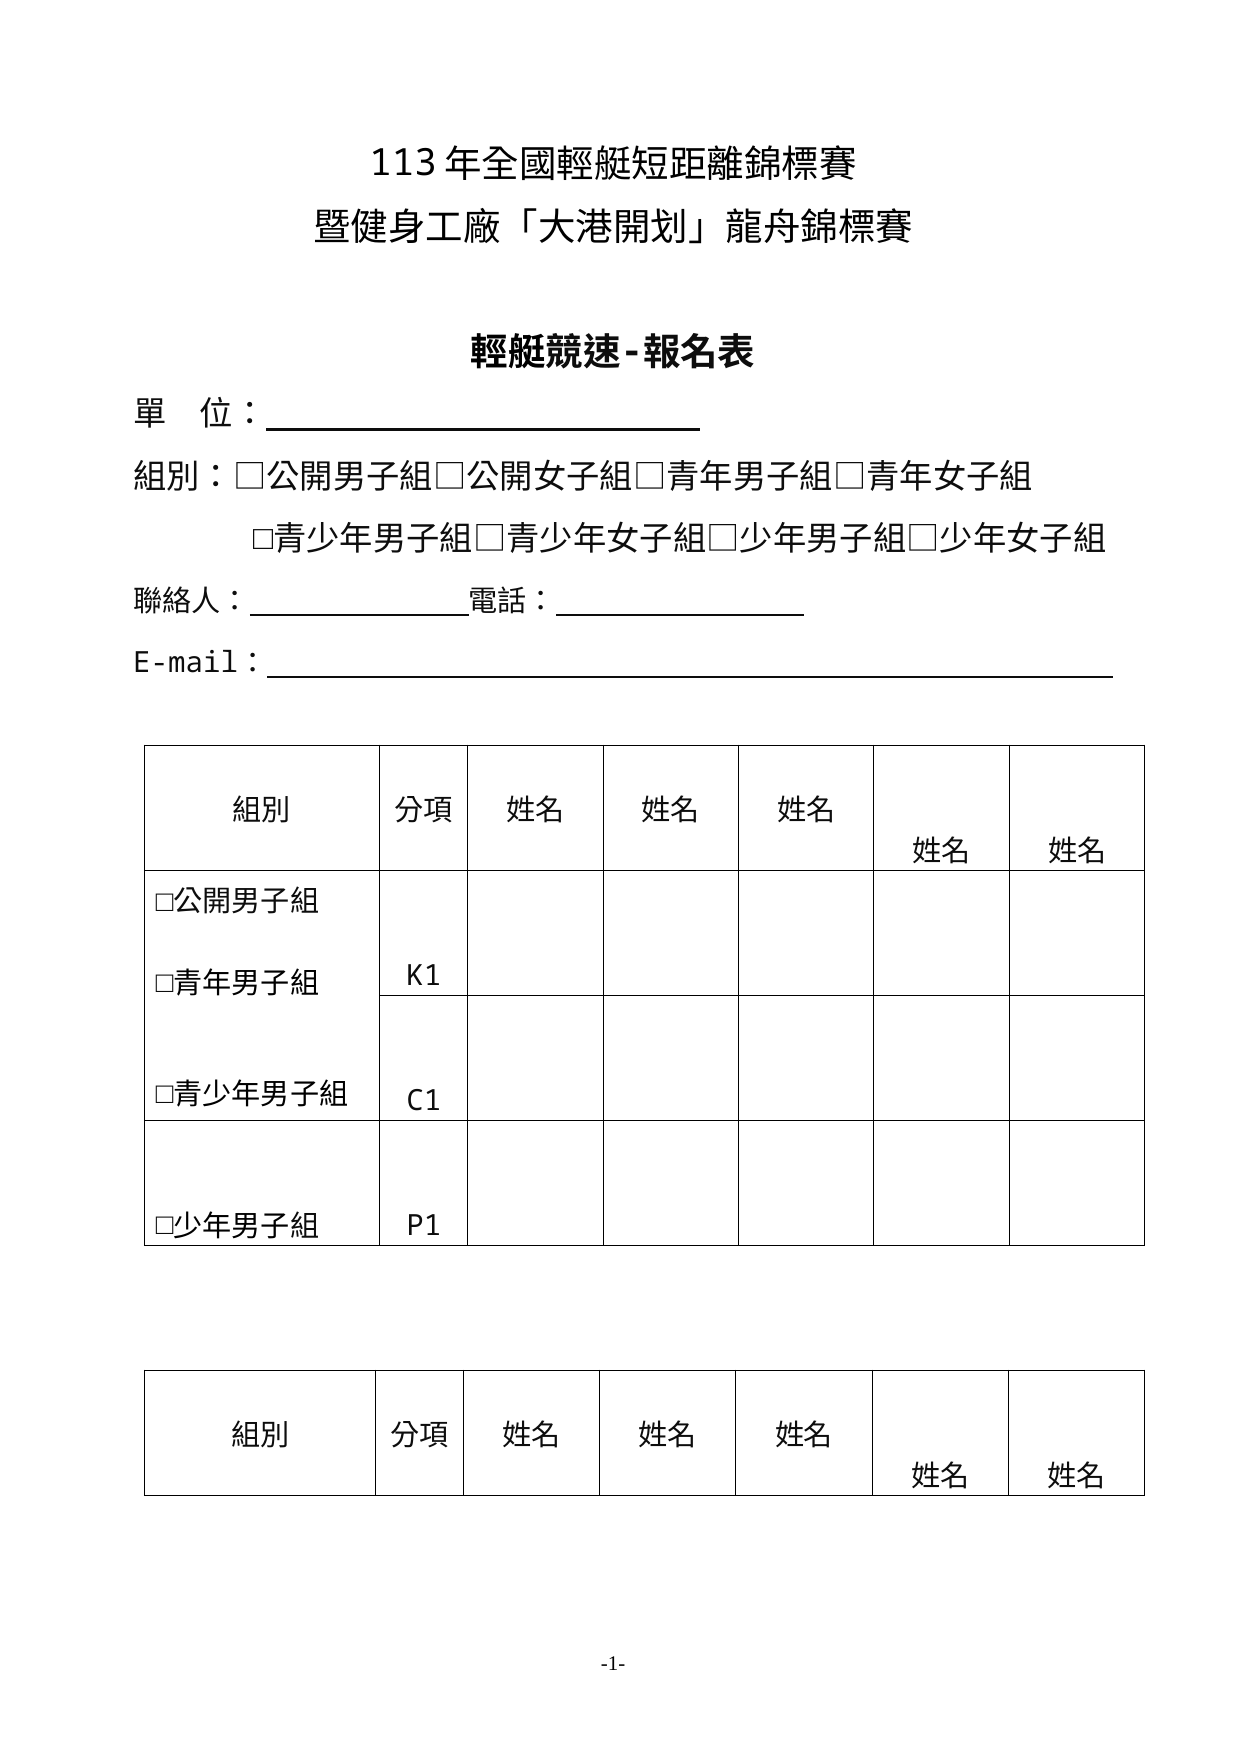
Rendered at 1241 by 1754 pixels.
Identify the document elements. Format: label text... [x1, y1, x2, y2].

table_cell □公開男子組 □青年男子組 □青少年男子組 [145, 871, 379, 1119]
table_cell □少年男子組 [145, 1121, 379, 1244]
table_cell [1010, 871, 1144, 994]
table_header 姓名 [1009, 1371, 1144, 1494]
table_cell [739, 871, 873, 994]
table_cell P1 [380, 1121, 467, 1244]
table_cell C1 [380, 996, 467, 1119]
text 113年全國輕艇短距離錦標賽 [103, 119, 1122, 182]
table_cell [874, 996, 1009, 1119]
table_header 分項 [376, 1371, 463, 1494]
text 組別：□公開男子組□公開女子組□青年男子組□青年女子組 [133, 432, 1122, 494]
table_header 姓名 [873, 1371, 1008, 1494]
table_cell [468, 871, 603, 994]
table_cell [874, 871, 1009, 994]
text 聯絡人： 電話： [133, 557, 1122, 619]
table_cell [468, 996, 603, 1119]
table_cell [604, 871, 738, 994]
table_header 姓名 [739, 746, 873, 869]
table_header 姓名 [1010, 746, 1144, 869]
table_cell [1010, 996, 1144, 1119]
table_header 姓名 [604, 746, 738, 869]
table_cell [874, 1121, 1009, 1244]
table_cell K1 [380, 871, 467, 994]
table_header 姓名 [464, 1371, 599, 1494]
text 暨健身工廠「大港開划」龍舟錦標賽 [103, 182, 1122, 244]
table_header 姓名 [874, 746, 1009, 869]
table_header 分項 [380, 746, 467, 869]
text □青少年男子組□青少年女子組□少年男子組□少年女子組 [133, 494, 1122, 557]
table_cell [739, 1121, 873, 1244]
text 輕艇競速-報名表 [103, 307, 1122, 369]
table_cell [604, 1121, 738, 1244]
table_header 組別 [145, 746, 379, 869]
table_header 組別 [145, 1371, 375, 1494]
table_cell [468, 1121, 603, 1244]
table_header 姓名 [468, 746, 603, 869]
table_cell [604, 996, 738, 1119]
table_cell [739, 996, 873, 1119]
table_header 姓名 [736, 1371, 872, 1494]
table_header 姓名 [600, 1371, 735, 1494]
text 單 位： [133, 369, 1122, 432]
table_cell [1010, 1121, 1144, 1244]
text E-mail： [133, 619, 1122, 682]
